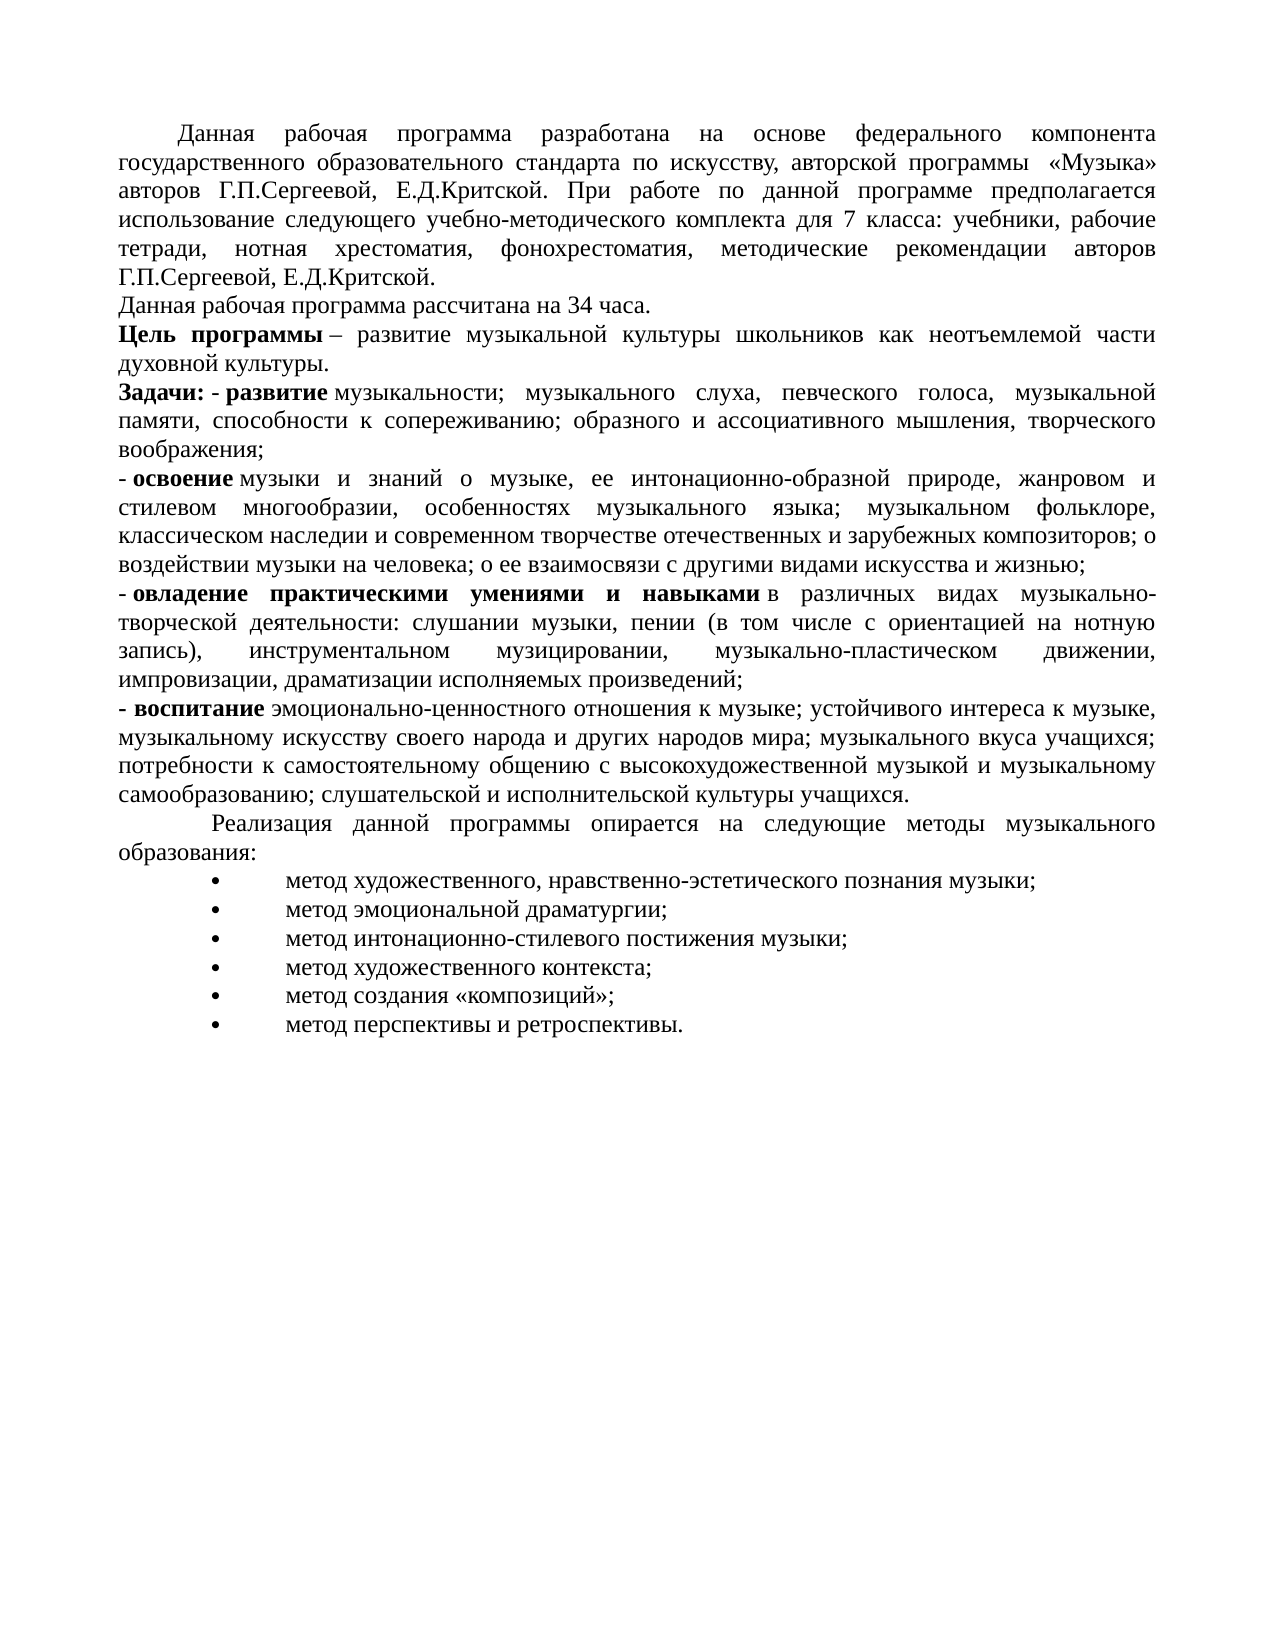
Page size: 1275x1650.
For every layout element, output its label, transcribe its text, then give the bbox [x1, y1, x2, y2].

text - освоение музыки и знаний о музыке, ее интонационно-образной природе, жанровом и стилевом многообразии, особенностях музыкального языка; музыкальном фольклоре, классическом наследии и современном творчестве отечественных и зарубежных композиторов; о воздействии музыки на человека; о ее взаимосвязи с другими видами искусства и жизнью; [118, 463, 1157, 578]
text - овладение практическими умениями и навыками в различных видах музыкально-творческой деятельности: слушании музыки, пении (в том числе с ориентацией на нотную запись), инструментальном музицировании, музыкально-пластическом движении, импровизации, драматизации исполняемых произведений; [118, 578, 1157, 693]
text - воспитание эмоционально-ценностного отношения к музыке; устойчивого интереса к музыке, музыкальному искусству своего народа и других народов мира; музыкального вкуса учащихся; потребности к самостоятельному общению с высокохудожественной музыкой и музыкальному самообразованию; слушательской и исполнительской культуры учащихся. [118, 693, 1157, 808]
list метод создания «композиций»; [212, 981, 1157, 1009]
text Цель программы – развитие музыкальной культуры школьников как неотъемлемой части духовной культуры. [118, 319, 1157, 377]
list метод художественного контекста; [212, 952, 1157, 981]
text Реализация данной программы опирается на следующие методы музыкального образования: [118, 808, 1157, 866]
text Задачи: - развитие музыкальности; музыкального слуха, певческого голоса, музыкальной памяти, способности к сопереживанию; образного и ассоциативного мышления, творческого воображения; [118, 377, 1157, 463]
text Данная рабочая программа разработана на основе федерального компонента государственного образовательного стандарта по искусству, авторской программы «Музыка» авторов Г.П.Сергеевой, Е.Д.Критской. При работе по данной программе предполагается использование следующего учебно-методического комплекта для 7 класса: учебники, рабочие тетради, нотная хрестоматия, фонохрестоматия, методические рекомендации авторов Г.П.Сергеевой, Е.Д.Критской. [118, 118, 1157, 291]
list метод интонационно-стилевого постижения музыки; [212, 923, 1157, 952]
list метод художественного, нравственно-эстетического познания музыки; [212, 866, 1157, 894]
text Данная рабочая программа рассчитана на 34 часа. [118, 291, 1157, 319]
list метод эмоциональной драматургии; [212, 894, 1157, 923]
list метод перспективы и ретроспективы. [212, 1009, 1157, 1038]
